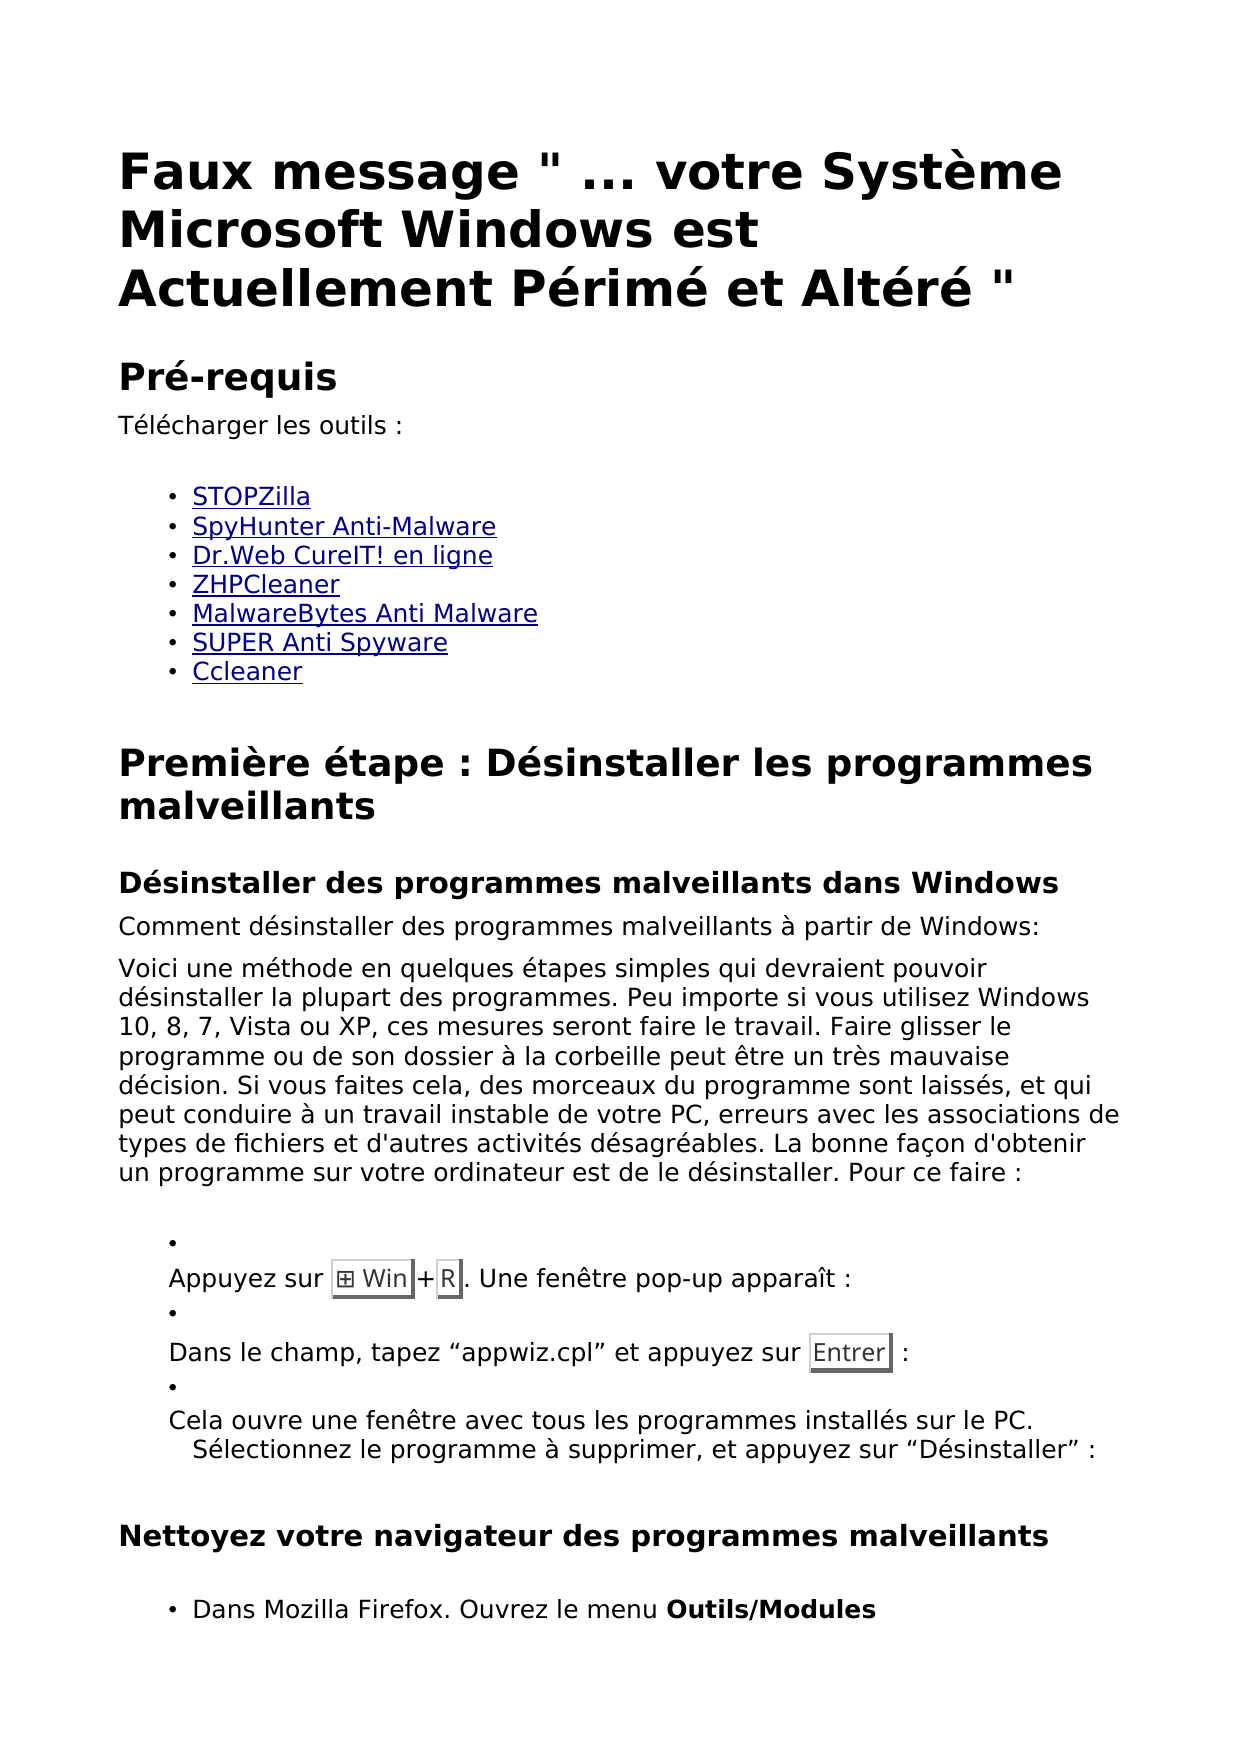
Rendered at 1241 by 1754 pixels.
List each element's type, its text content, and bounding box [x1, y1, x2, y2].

subtitle Pré-requis [118, 355, 1122, 399]
list SUPER Anti Spyware [177, 628, 1122, 658]
subtitle Nettoyez votre navigateur des programmes malveillants [118, 1519, 1122, 1553]
list ZHPCleaner [177, 570, 1122, 599]
list Dr.Web CureIT! en ligne [177, 541, 1122, 570]
text Voici une méthode en quelques étapes simples qui devraient pouvoir désinstaller la plupart des programmes. Peu importe si vous utilisez Windows 10, 8, 7, Vista ou XP, ces mesures seront faire le travail. Faire glisser le programme ou de son dossier à la corbeille peut être un très mauvaise décision. Si vous faites cela, des morceaux du programme sont laissés, et qui peut conduire à un travail instable de votre PC, erreurs avec les associations de types de fichiers et d'autres activités désagréables. La bonne façon d'obtenir un programme sur votre ordinateur est de le désinstaller. Pour ce faire : [118, 954, 1122, 1187]
list STOPZilla [177, 483, 1122, 512]
subtitle Première étape : Désinstaller les programmes malveillants [118, 741, 1122, 828]
subtitle Désinstaller des programmes malveillants dans Windows [118, 866, 1122, 900]
list SpyHunter Anti-Malware [177, 512, 1122, 541]
list Ccleaner [177, 658, 1122, 687]
list Cela ouvre une fenêtre avec tous les programmes installés sur le PC. Sélectionnez le programme à supprimer, et appuyez sur “Désinstaller” : [177, 1373, 1122, 1464]
list Dans le champ, tapez “appwiz.cpl” et appuyez sur Entrer : [177, 1299, 1122, 1373]
subtitle Faux message " ... votre Système Microsoft Windows est Actuellement Périmé et Altéré " [118, 143, 1122, 318]
text Comment désinstaller des programmes malveillants à partir de Windows: [118, 912, 1122, 942]
list Dans Mozilla Firefox. Ouvrez le menu Outils/Modules [177, 1595, 1122, 1624]
list MalwareBytes Anti Malware [177, 599, 1122, 628]
list Appuyez sur ⊞ Win+R. Une fenêtre pop-up apparaît : [177, 1229, 1122, 1299]
text Télécharger les outils : [118, 411, 1122, 441]
